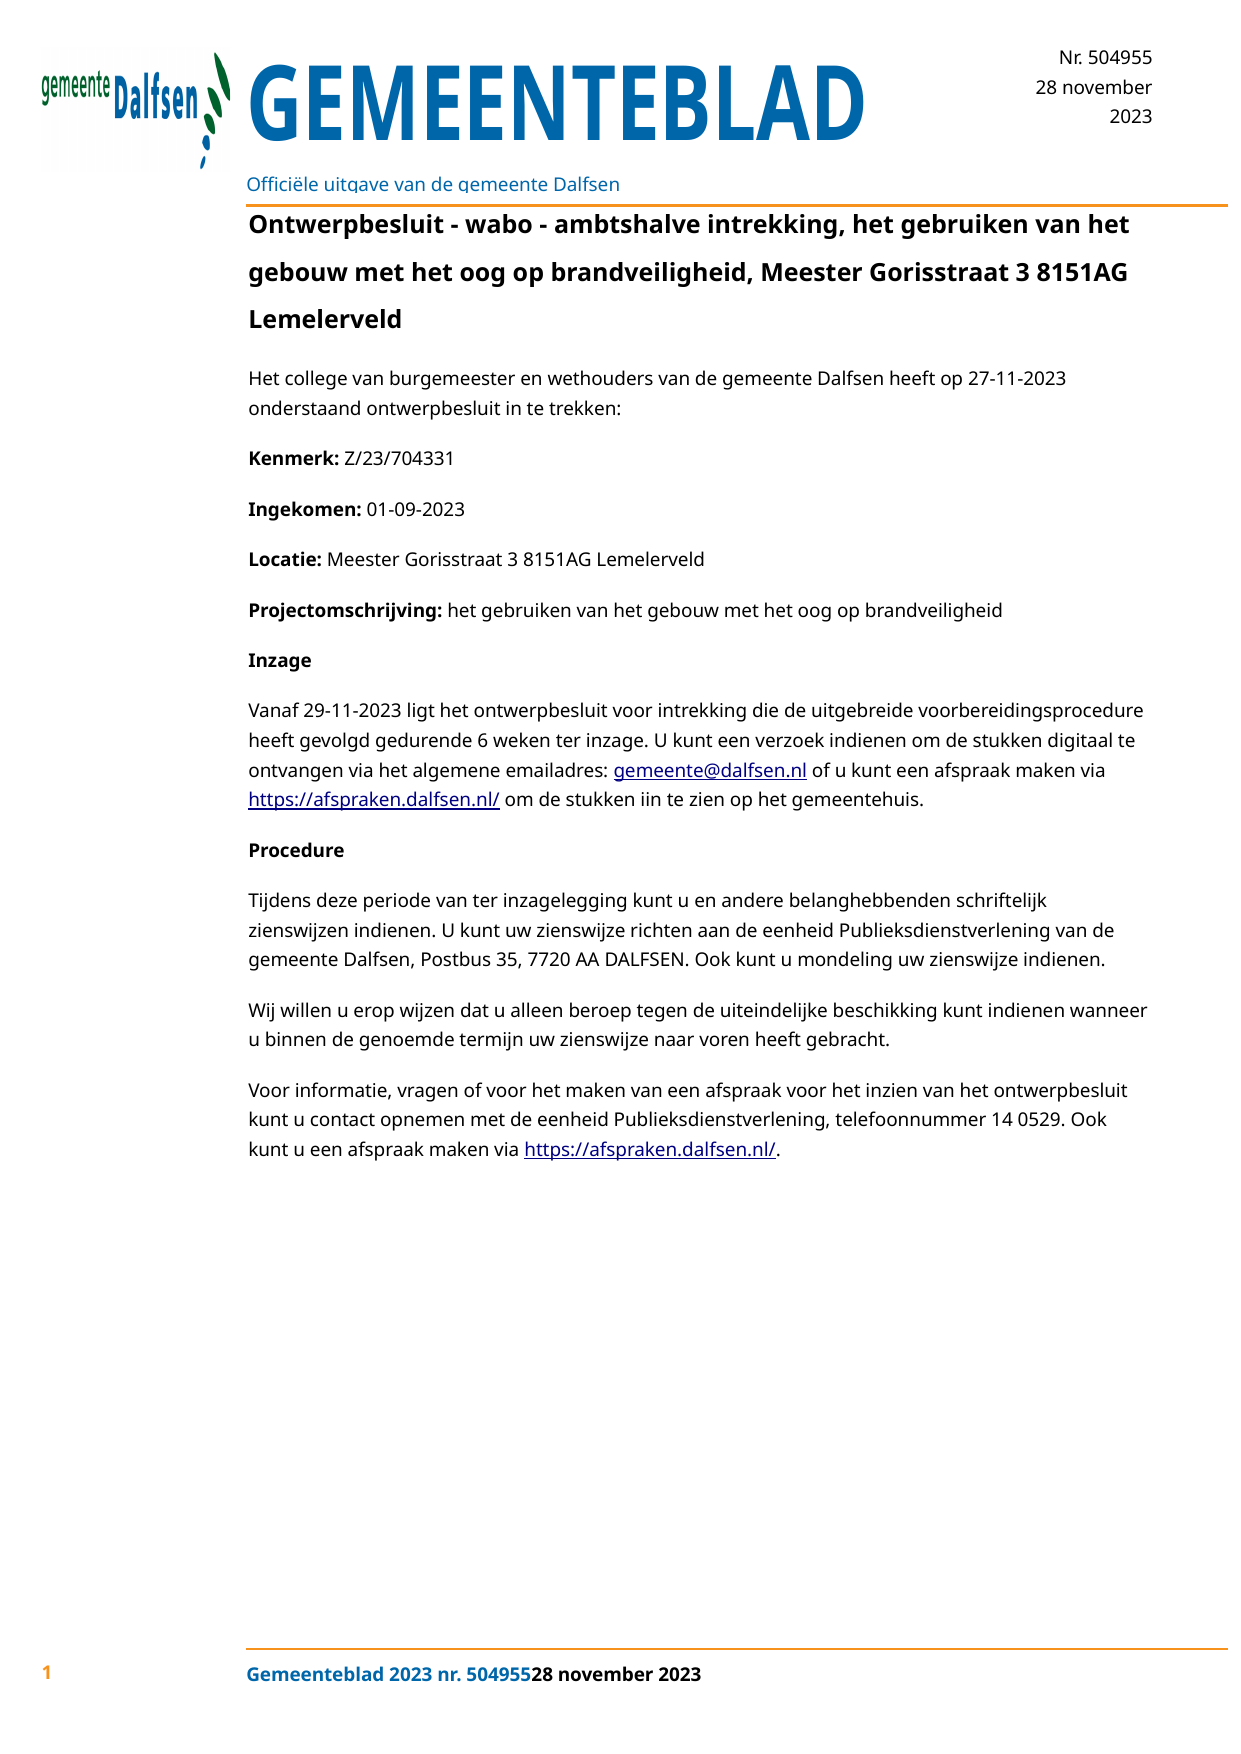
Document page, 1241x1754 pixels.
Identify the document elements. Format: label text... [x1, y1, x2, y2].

text Ingekomen: 01-09-2023 [248, 496, 1152, 522]
text Kenmerk: Z/23/704331 [248, 446, 1152, 471]
text Inzage [248, 647, 1152, 673]
text Ontwerpbesluit - wabo - ambtshalve intrekking, het gebruiken van het gebouw met het oog op brandveiligheid, Meester Gorisstraat 3 8151AG Lemelerveld [248, 207, 1152, 336]
text Het college van burgemeester en wethouders van de gemeente Dalfsen heeft op 27-11-2023 onderstaand ontwerpbesluit in te trekken: [248, 366, 1152, 421]
text Vanaf 29-11-2023 ligt het ontwerpbesluit voor intrekking die de uitgebreide voorbereidingsprocedure heeft gevolgd gedurende 6 weken ter inzage. U kunt een verzoek indienen om de stukken digitaal te ontvangen via het algemene emailadres: gemeente@dalfsen.nl of u kunt een afspraak maken via https://afspraken.dalfsen.nl/ om de stukken iin te zien op het gemeentehuis. [248, 698, 1152, 812]
text Tijdens deze periode van ter inzagelegging kunt u en andere belanghebbenden schriftelijk zienswijzen indienen. U kunt uw zienswijze richten aan de eenheid Publieksdienstverlening van de gemeente Dalfsen, Postbus 35, 7720 AA DALFSEN. Ook kunt u mondeling uw zienswijze indienen. [248, 887, 1152, 972]
text Voor informatie, vragen of voor het maken van een afspraak voor het inzien van het ontwerpbesluit kunt u contact opnemen met de eenheid Publieksdienstverlening, telefoonnummer 14 0529. Ook kunt u een afspraak maken via https://afspraken.dalfsen.nl/. [248, 1077, 1152, 1162]
picture [41, 47, 231, 172]
text Projectomschrijving: het gebruiken van het gebouw met het oog op brandveiligheid [248, 597, 1152, 622]
text Wij willen u erop wijzen dat u alleen beroep tegen de uiteindelijke beschikking kunt indienen wanneer u binnen de genoemde termijn uw zienswijze naar voren heeft gebracht. [248, 997, 1152, 1052]
text Locatie: Meester Gorisstraat 3 8151AG Lemelerveld [248, 546, 1152, 572]
text Procedure [248, 837, 1152, 862]
